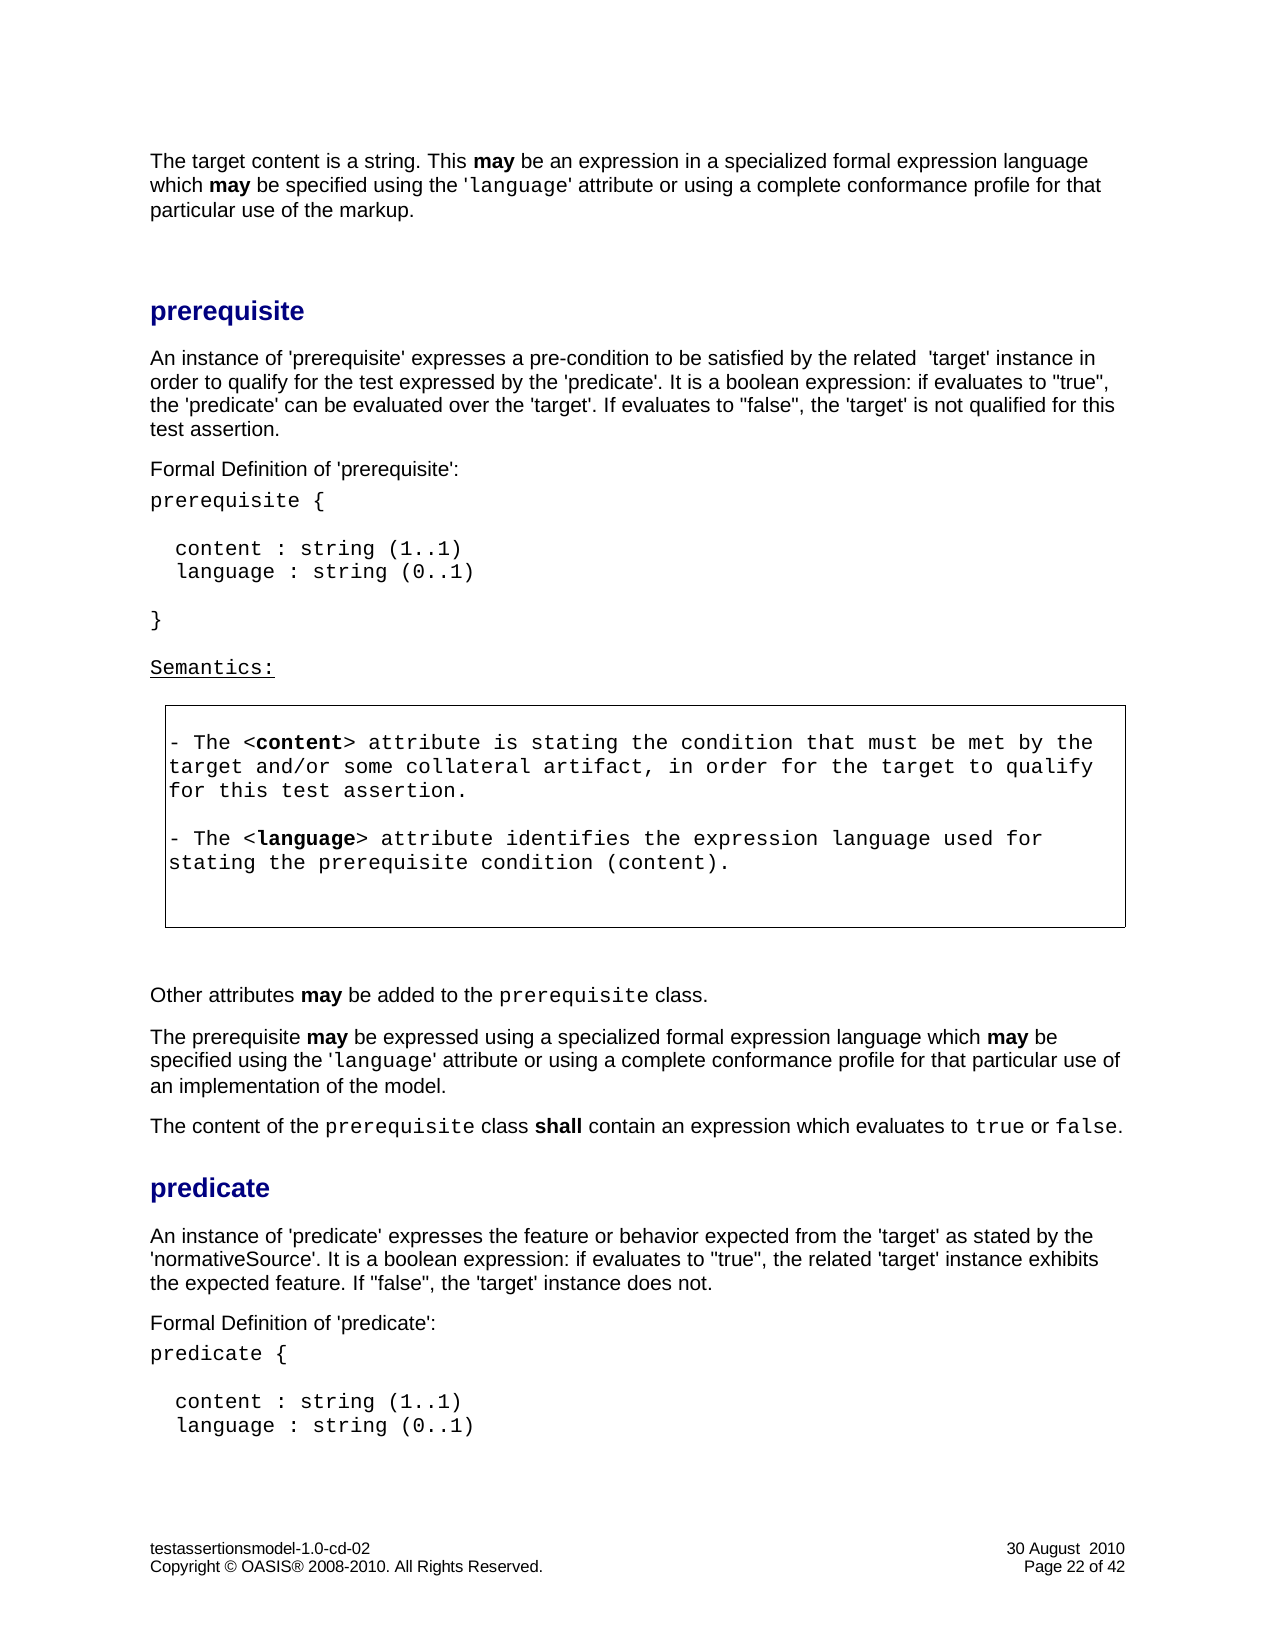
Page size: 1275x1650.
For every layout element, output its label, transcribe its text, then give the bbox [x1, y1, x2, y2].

subtitle prerequisite [150, 296, 1125, 326]
text - The <content> attribute is stating the condition that must be met by the target and/or some collateral artifact, in order for the target to qualify for this test assertion. [166, 729, 1125, 804]
text Formal Definition of 'prerequisite': [150, 458, 1125, 481]
subtitle predicate [150, 1173, 1125, 1203]
text predicate { [150, 1343, 1125, 1367]
text Semantics: [150, 657, 1125, 681]
text Formal Definition of 'predicate': [150, 1311, 1125, 1335]
text } [150, 609, 1125, 633]
text language : string (0..1) [150, 561, 1125, 585]
text prerequisite { [150, 489, 1125, 513]
text The target content is a string. This may be an expression in a specialized formal expression language which may be specified using the 'language' attribute or using a complete conformance profile for that particular use of the markup. [150, 150, 1125, 222]
text content : string (1..1) [150, 1391, 1125, 1415]
text content : string (1..1) [150, 537, 1125, 561]
text Other attributes may be added to the prerequisite class. [150, 983, 1125, 1009]
text The prerequisite may be expressed using a specialized formal expression language which may be specified using the 'language' attribute or using a complete conformance profile for that particular use of an implementation of the model. [150, 1025, 1125, 1098]
text - The <language> attribute identifies the expression language used for stating the prerequisite condition (content). [166, 825, 1125, 876]
text The content of the prerequisite class shall contain an expression which evaluates to true or false. [150, 1114, 1125, 1140]
text language : string (0..1) [150, 1415, 1125, 1439]
text An instance of 'predicate' expresses the feature or behavior expected from the 'target' as stated by the 'normativeSource'. It is a boolean expression: if evaluates to "true", the related 'target' instance exhibits the expected feature. If "false", the 'target' instance does not. [150, 1224, 1125, 1295]
text An instance of 'prerequisite' expresses a pre-condition to be satisfied by the related 'target' instance in order to qualify for the test expressed by the 'predicate'. It is a boolean expression: if evaluates to "true", the 'predicate' can be evaluated over the 'target'. If evaluates to "false", the 'target' is not qualified for this test assertion. [150, 347, 1125, 441]
